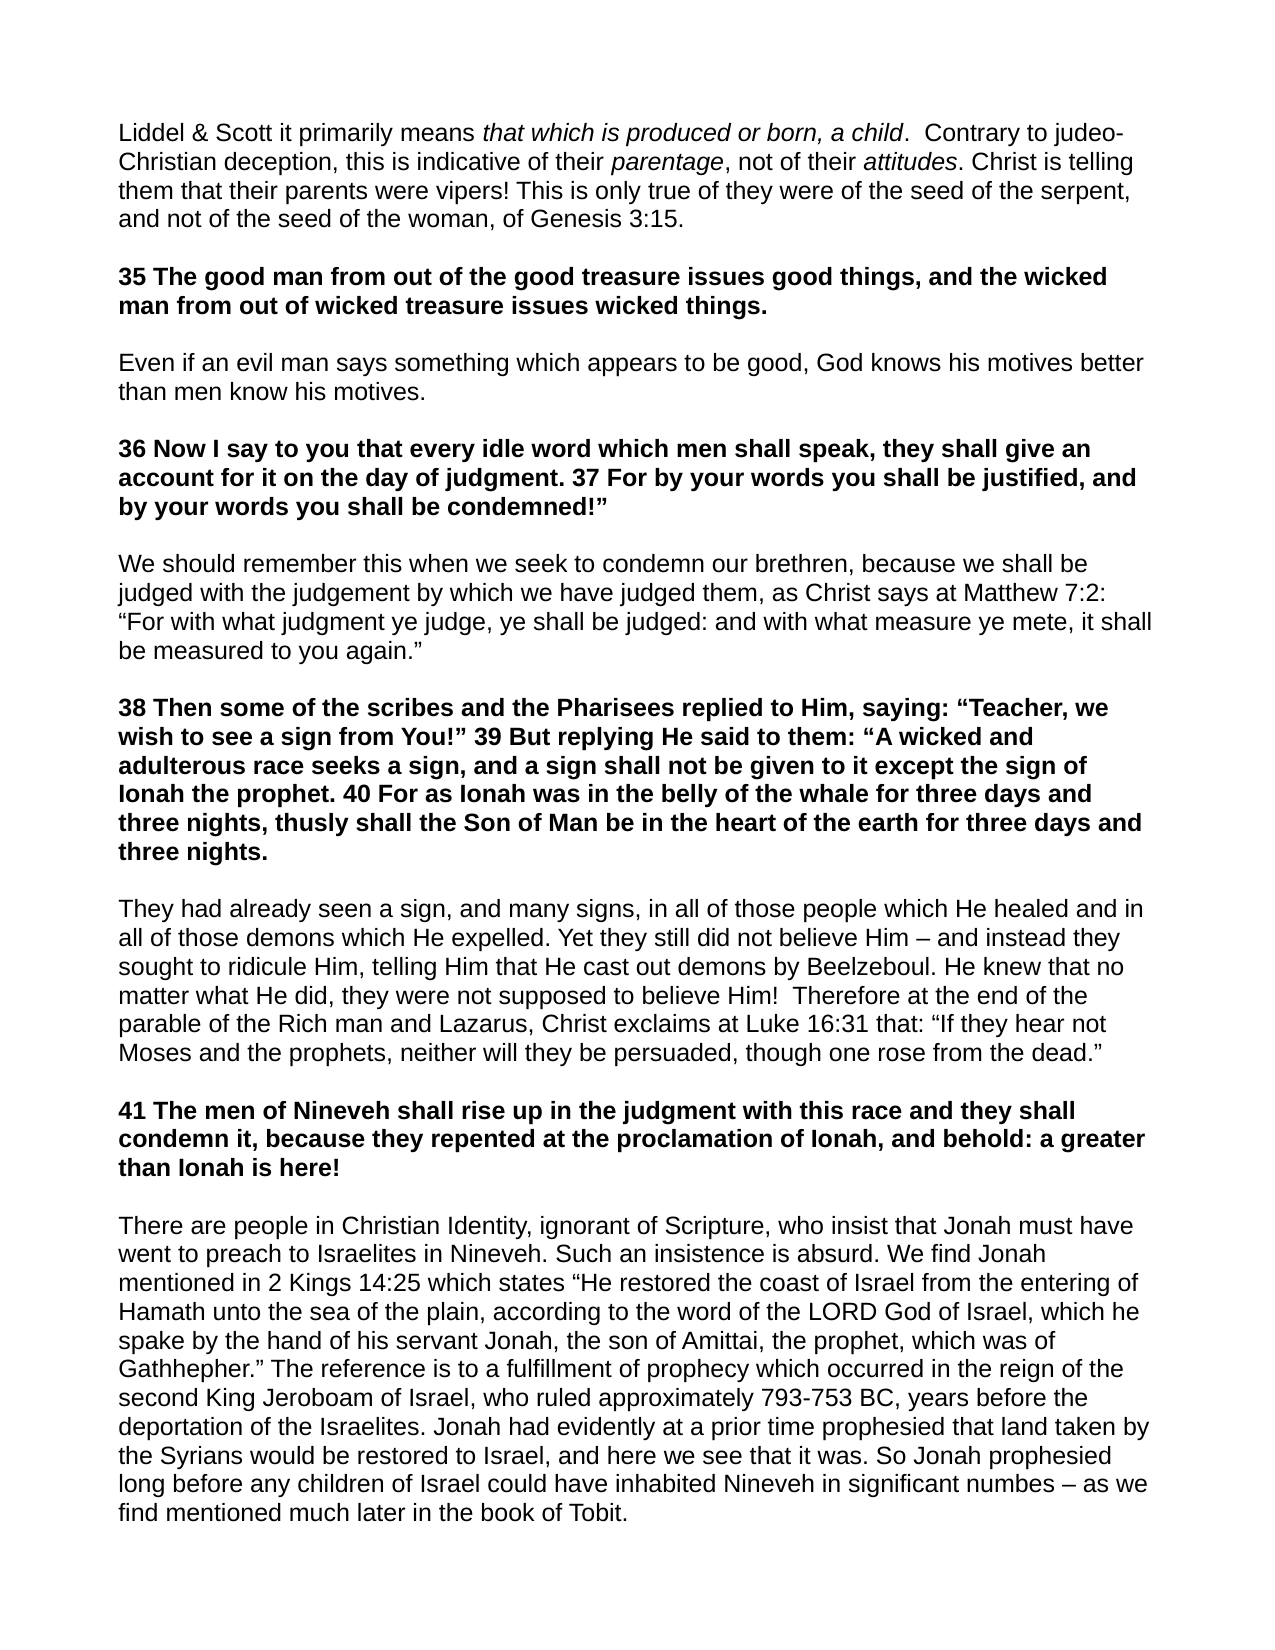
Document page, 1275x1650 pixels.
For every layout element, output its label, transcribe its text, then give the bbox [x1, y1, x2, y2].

text Liddel & Scott it primarily means that which is produced or born, a child. Contrary to judeo-Christian deception, this is indicative of their parentage, not of their attitudes. Christ is telling them that their parents were vipers! This is only true of they were of the seed of the serpent, and not of the seed of the woman, of Genesis 3:15. [118, 118, 1157, 233]
text Even if an evil man says something which appears to be good, God knows his motives better than men know his motives. [118, 348, 1157, 406]
text 38 Then some of the scribes and the Pharisees replied to Him, saying: “Teacher, we wish to see a sign from You!” 39 But replying He said to them: “A wicked and adulterous race seeks a sign, and a sign shall not be given to it except the sign of Ionah the prophet. 40 For as Ionah was in the belly of the whale for three days and three nights, thusly shall the Son of Man be in the heart of the earth for three days and three nights. [118, 693, 1157, 866]
text 36 Now I say to you that every idle word which men shall speak, they shall give an account for it on the day of judgment. 37 For by your words you shall be justified, and by your words you shall be condemned!” [118, 434, 1157, 521]
text 35 The good man from out of the good treasure issues good things, and the wicked man from out of wicked treasure issues wicked things. [118, 262, 1157, 319]
text We should remember this when we seek to condemn our brethren, because we shall be judged with the judgement by which we have judged them, as Christ says at Matthew 7:2: “For with what judgment ye judge, ye shall be judged: and with what measure ye mete, it shall be measured to you again.” [118, 549, 1157, 664]
text They had already seen a sign, and many signs, in all of those people which He healed and in all of those demons which He expelled. Yet they still did not believe Him – and instead they sought to ridicule Him, telling Him that He cast out demons by Beelzeboul. He knew that no matter what He did, they were not supposed to believe Him! Therefore at the end of the parable of the Rich man and Lazarus, Christ exclaims at Luke 16:31 that: “If they hear not Moses and the prophets, neither will they be persuaded, though one rose from the dead.” [118, 894, 1157, 1067]
text 41 The men of Nineveh shall rise up in the judgment with this race and they shall condemn it, because they repented at the proclamation of Ionah, and behold: a greater than Ionah is here! [118, 1096, 1157, 1182]
text There are people in Christian Identity, ignorant of Scripture, who insist that Jonah must have went to preach to Israelites in Nineveh. Such an insistence is absurd. We find Jonah mentioned in 2 Kings 14:25 which states “He restored the coast of Israel from the entering of Hamath unto the sea of the plain, according to the word of the LORD God of Israel, which he spake by the hand of his servant Jonah, the son of Amittai, the prophet, which was of Gathhepher.” The reference is to a fulfillment of prophecy which occurred in the reign of the second King Jeroboam of Israel, who ruled approximately 793-753 BC, years before the deportation of the Israelites. Jonah had evidently at a prior time prophesied that land taken by the Syrians would be restored to Israel, and here we see that it was. So Jonah prophesied long before any children of Israel could have inhabited Nineveh in significant numbes – as we find mentioned much later in the book of Tobit. [118, 1211, 1157, 1527]
